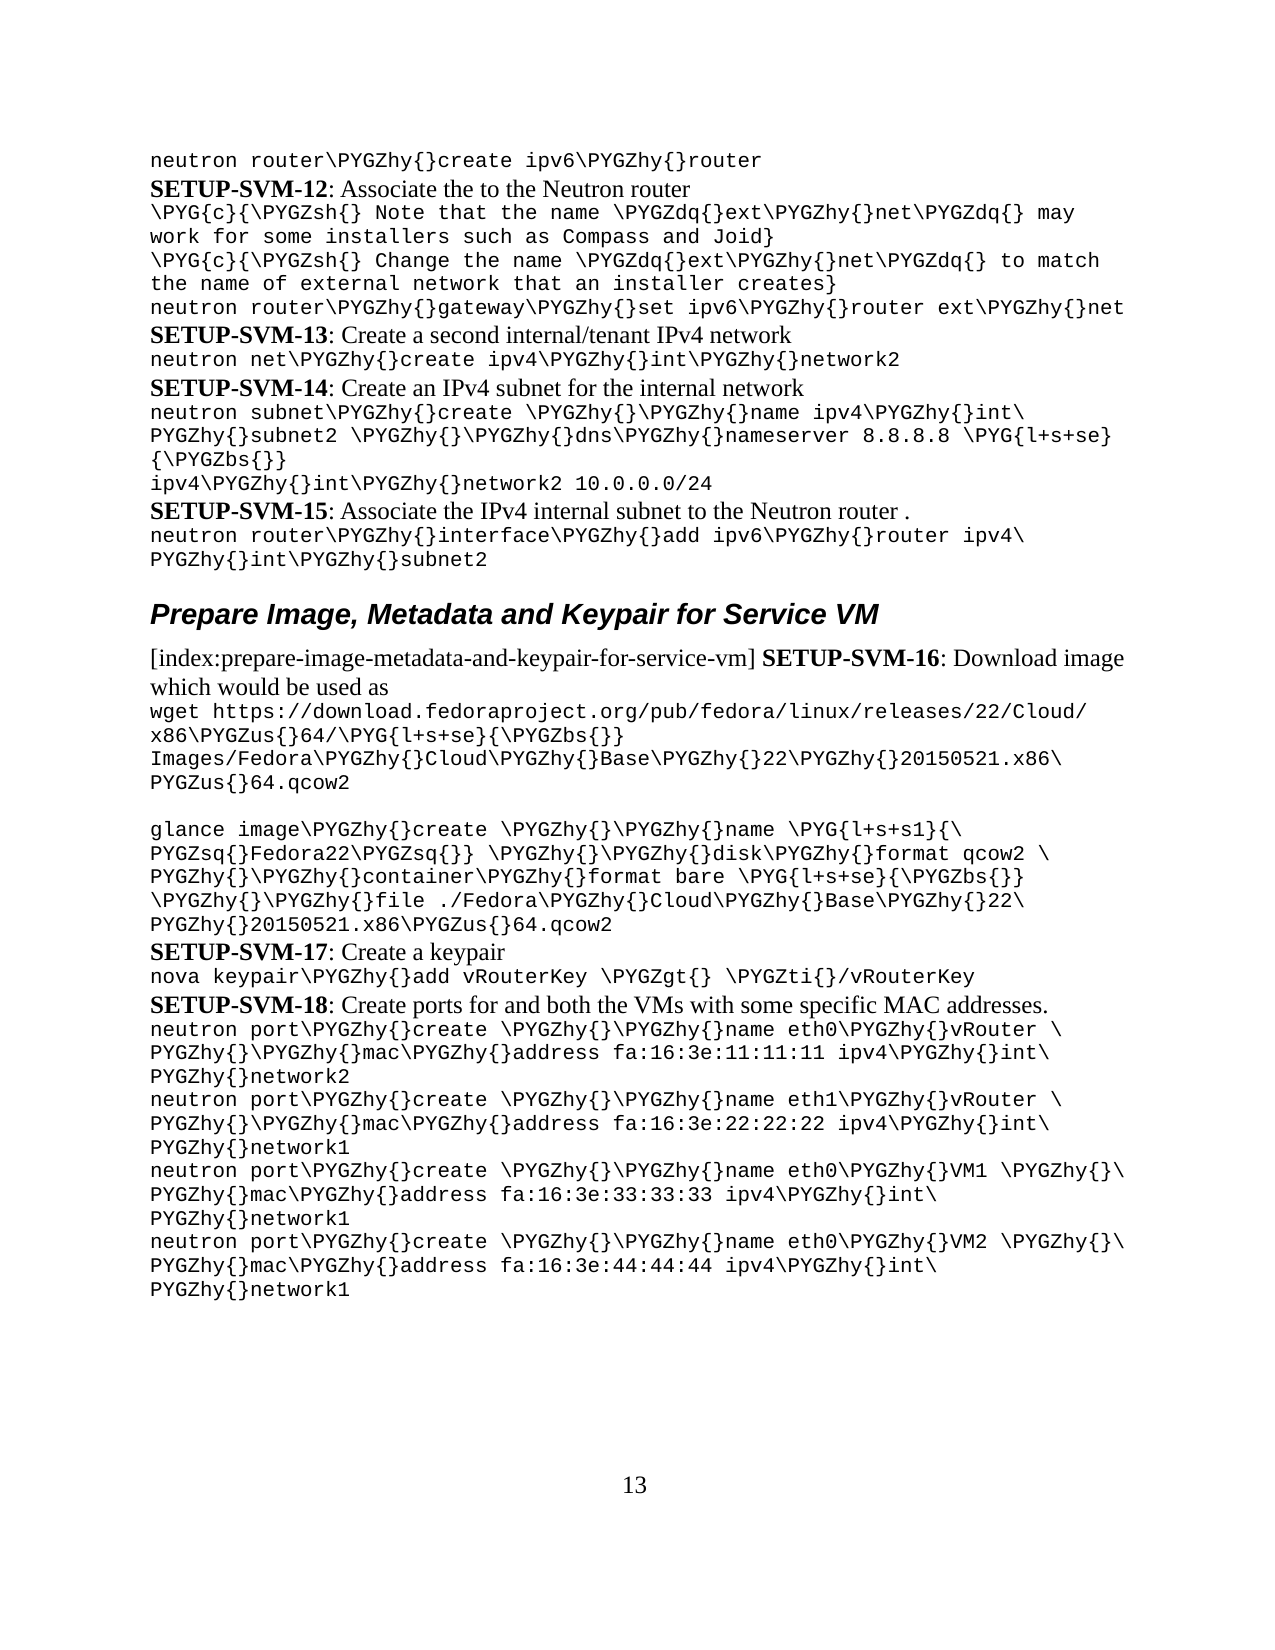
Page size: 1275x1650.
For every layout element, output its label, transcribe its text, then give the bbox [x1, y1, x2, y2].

text \PYG{c}{\PYGZsh{} Note that the name \PYGZdq{}ext\PYGZhy{}net\PYGZdq{} may work for some installers such as Compass and Joid} [150, 202, 1125, 250]
text neutron subnet\PYGZhy{}create \PYGZhy{}\PYGZhy{}name ipv4\PYGZhy{}int\PYGZhy{}subnet2 \PYGZhy{}\PYGZhy{}dns\PYGZhy{}nameserver 8.8.8.8 \PYG{l+s+se}{\PYGZbs{}} [150, 402, 1125, 473]
text neutron port\PYGZhy{}create \PYGZhy{}\PYGZhy{}name eth0\PYGZhy{}vRouter \PYGZhy{}\PYGZhy{}mac\PYGZhy{}address fa:16:3e:11:11:11 ipv4\PYGZhy{}int\PYGZhy{}network2 [150, 1018, 1125, 1089]
text SETUP-SVM-12: Associate the to the Neutron router [150, 174, 1125, 202]
text Images/Fedora\PYGZhy{}Cloud\PYGZhy{}Base\PYGZhy{}22\PYGZhy{}20150521.x86\PYGZus{}64.qcow2 [150, 748, 1125, 796]
text wget https://download.fedoraproject.org/pub/fedora/linux/releases/22/Cloud/x86\PYGZus{}64/\PYG{l+s+se}{\PYGZbs{}} [150, 701, 1125, 748]
text glance image\PYGZhy{}create \PYGZhy{}\PYGZhy{}name \PYG{l+s+s1}{\PYGZsq{}Fedora22\PYGZsq{}} \PYGZhy{}\PYGZhy{}disk\PYGZhy{}format qcow2 \PYGZhy{}\PYGZhy{}container\PYGZhy{}format bare \PYG{l+s+se}{\PYGZbs{}} [150, 819, 1125, 890]
text neutron router\PYGZhy{}interface\PYGZhy{}add ipv6\PYGZhy{}router ipv4\PYGZhy{}int\PYGZhy{}subnet2 [150, 525, 1125, 572]
text \PYG{c}{\PYGZsh{} Change the name \PYGZdq{}ext\PYGZhy{}net\PYGZdq{} to match the name of external network that an installer creates} [150, 250, 1125, 297]
text SETUP-SVM-17: Create a keypair [150, 937, 1125, 966]
text SETUP-SVM-18: Create ports for and both the VMs with some specific MAC addresses. [150, 990, 1125, 1018]
text \PYGZhy{}\PYGZhy{}file ./Fedora\PYGZhy{}Cloud\PYGZhy{}Base\PYGZhy{}22\PYGZhy{}20150521.x86\PYGZus{}64.qcow2 [150, 890, 1125, 937]
text neutron net\PYGZhy{}create ipv4\PYGZhy{}int\PYGZhy{}network2 [150, 349, 1125, 373]
text [index:prepare-image-metadata-and-keypair-for-service-vm] SETUP-SVM-16: Download image which would be used as [150, 643, 1125, 701]
text SETUP-SVM-14: Create an IPv4 subnet for the internal network [150, 373, 1125, 402]
text neutron port\PYGZhy{}create \PYGZhy{}\PYGZhy{}name eth0\PYGZhy{}VM2 \PYGZhy{}\PYGZhy{}mac\PYGZhy{}address fa:16:3e:44:44:44 ipv4\PYGZhy{}int\PYGZhy{}network1 [150, 1231, 1125, 1302]
text neutron router\PYGZhy{}gateway\PYGZhy{}set ipv6\PYGZhy{}router ext\PYGZhy{}net [150, 297, 1125, 321]
text neutron port\PYGZhy{}create \PYGZhy{}\PYGZhy{}name eth0\PYGZhy{}VM1 \PYGZhy{}\PYGZhy{}mac\PYGZhy{}address fa:16:3e:33:33:33 ipv4\PYGZhy{}int\PYGZhy{}network1 [150, 1160, 1125, 1231]
text ipv4\PYGZhy{}int\PYGZhy{}network2 10.0.0.0/24 [150, 473, 1125, 496]
text neutron router\PYGZhy{}create ipv6\PYGZhy{}router [150, 150, 1125, 174]
text neutron port\PYGZhy{}create \PYGZhy{}\PYGZhy{}name eth1\PYGZhy{}vRouter \PYGZhy{}\PYGZhy{}mac\PYGZhy{}address fa:16:3e:22:22:22 ipv4\PYGZhy{}int\PYGZhy{}network1 [150, 1089, 1125, 1160]
subtitle Prepare Image, Metadata and Keypair for Service VM [150, 597, 1125, 631]
text SETUP-SVM-15: Associate the IPv4 internal subnet to the Neutron router . [150, 496, 1125, 525]
text nova keypair\PYGZhy{}add vRouterKey \PYGZgt{} \PYGZti{}/vRouterKey [150, 966, 1125, 990]
text SETUP-SVM-13: Create a second internal/tenant IPv4 network [150, 321, 1125, 349]
